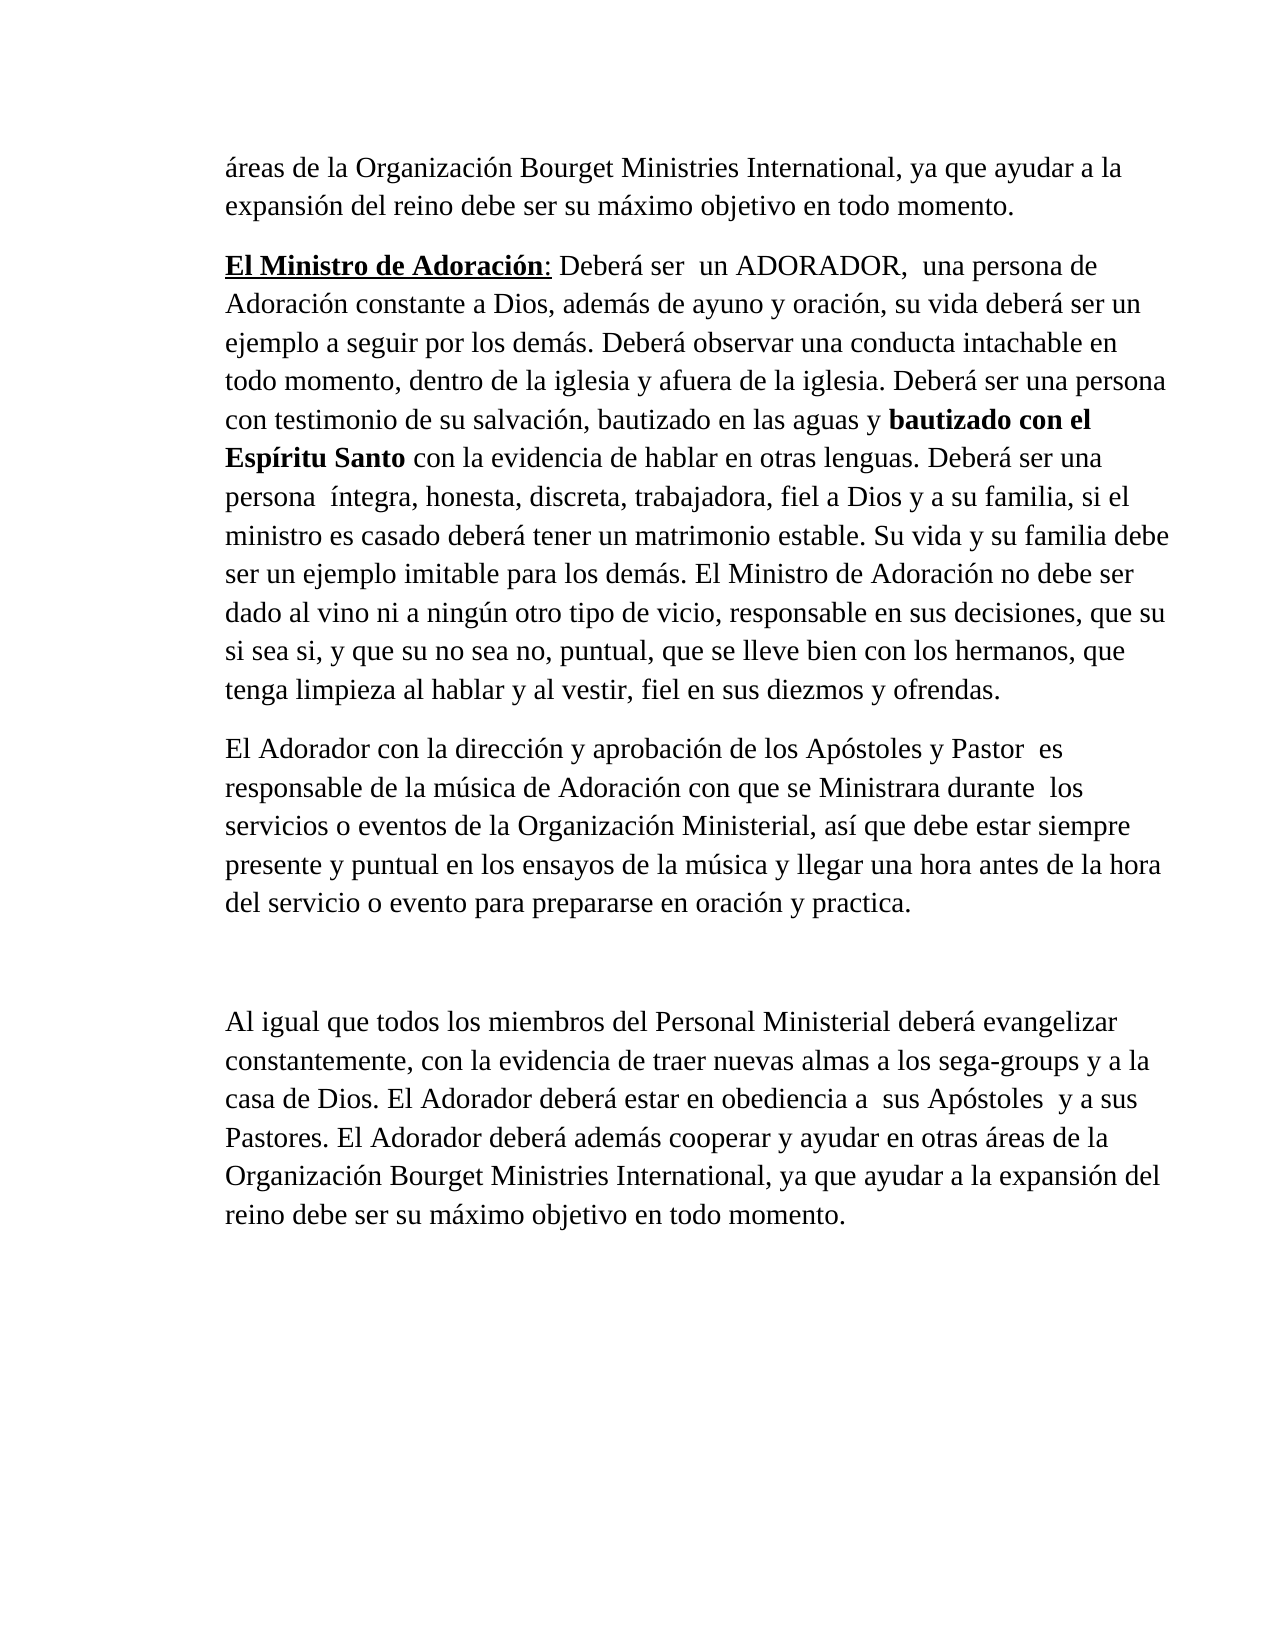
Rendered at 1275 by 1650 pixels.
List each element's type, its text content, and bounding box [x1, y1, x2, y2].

list El Adorador con la dirección y aprobación de los Apóstoles y Pastor es responsable de la música de Adoración con que se Ministrara durante los servicios o eventos de la Organización Ministerial, así que debe estar siempre presente y puntual en los ensayos de la música y llegar una hora antes de la hora del servicio o evento para prepararse en oración y practica. [225, 731, 1172, 919]
text El Ministro de Adoración: Deberá ser un ADORADOR, una persona de Adoración constante a Dios, además de ayuno y oración, su vida deberá ser un ejemplo a seguir por los demás. Deberá observar una conducta intachable en todo momento, dentro de la iglesia y afuera de la iglesia. Deberá ser una persona con testimonio de su salvación, bautizado en las aguas y bautizado con el Espíritu Santo con la evidencia de hablar en otras lenguas. Deberá ser una persona íntegra, honesta, discreta, trabajadora, fiel a Dios y a su familia, si el ministro es casado deberá tener un matrimonio estable. Su vida y su familia debe ser un ejemplo imitable para los demás. El Ministro de Adoración no debe ser dado al vino ni a ningún otro tipo de vicio, responsable en sus decisiones, que su si sea si, y que su no sea no, puntual, que se lleve bien con los hermanos, que tenga limpieza al hablar y al vestir, fiel en sus diezmos y ofrendas. [225, 248, 1172, 705]
list El Ministro de Alabanza deberá estar en obediencia y sumisión a sus Apóstoles y Pastores. El Ministro de Alabanza deberá además cooperar y ayudar en otras áreas de la Organización Bourget Ministries International, ya que ayudar a la expansión del reino debe ser su máximo objetivo en todo momento. [225, 150, 1172, 222]
list Al igual que todos los miembros del Personal Ministerial deberá evangelizar constantemente, con la evidencia de traer nuevas almas a los sega-groups y a la casa de Dios. El Adorador deberá estar en obediencia a sus Apóstoles y a sus Pastores. El Adorador deberá además cooperar y ayudar en otras áreas de la Organización Bourget Ministries International, ya que ayudar a la expansión del reino debe ser su máximo objetivo en todo momento. [225, 1004, 1172, 1230]
